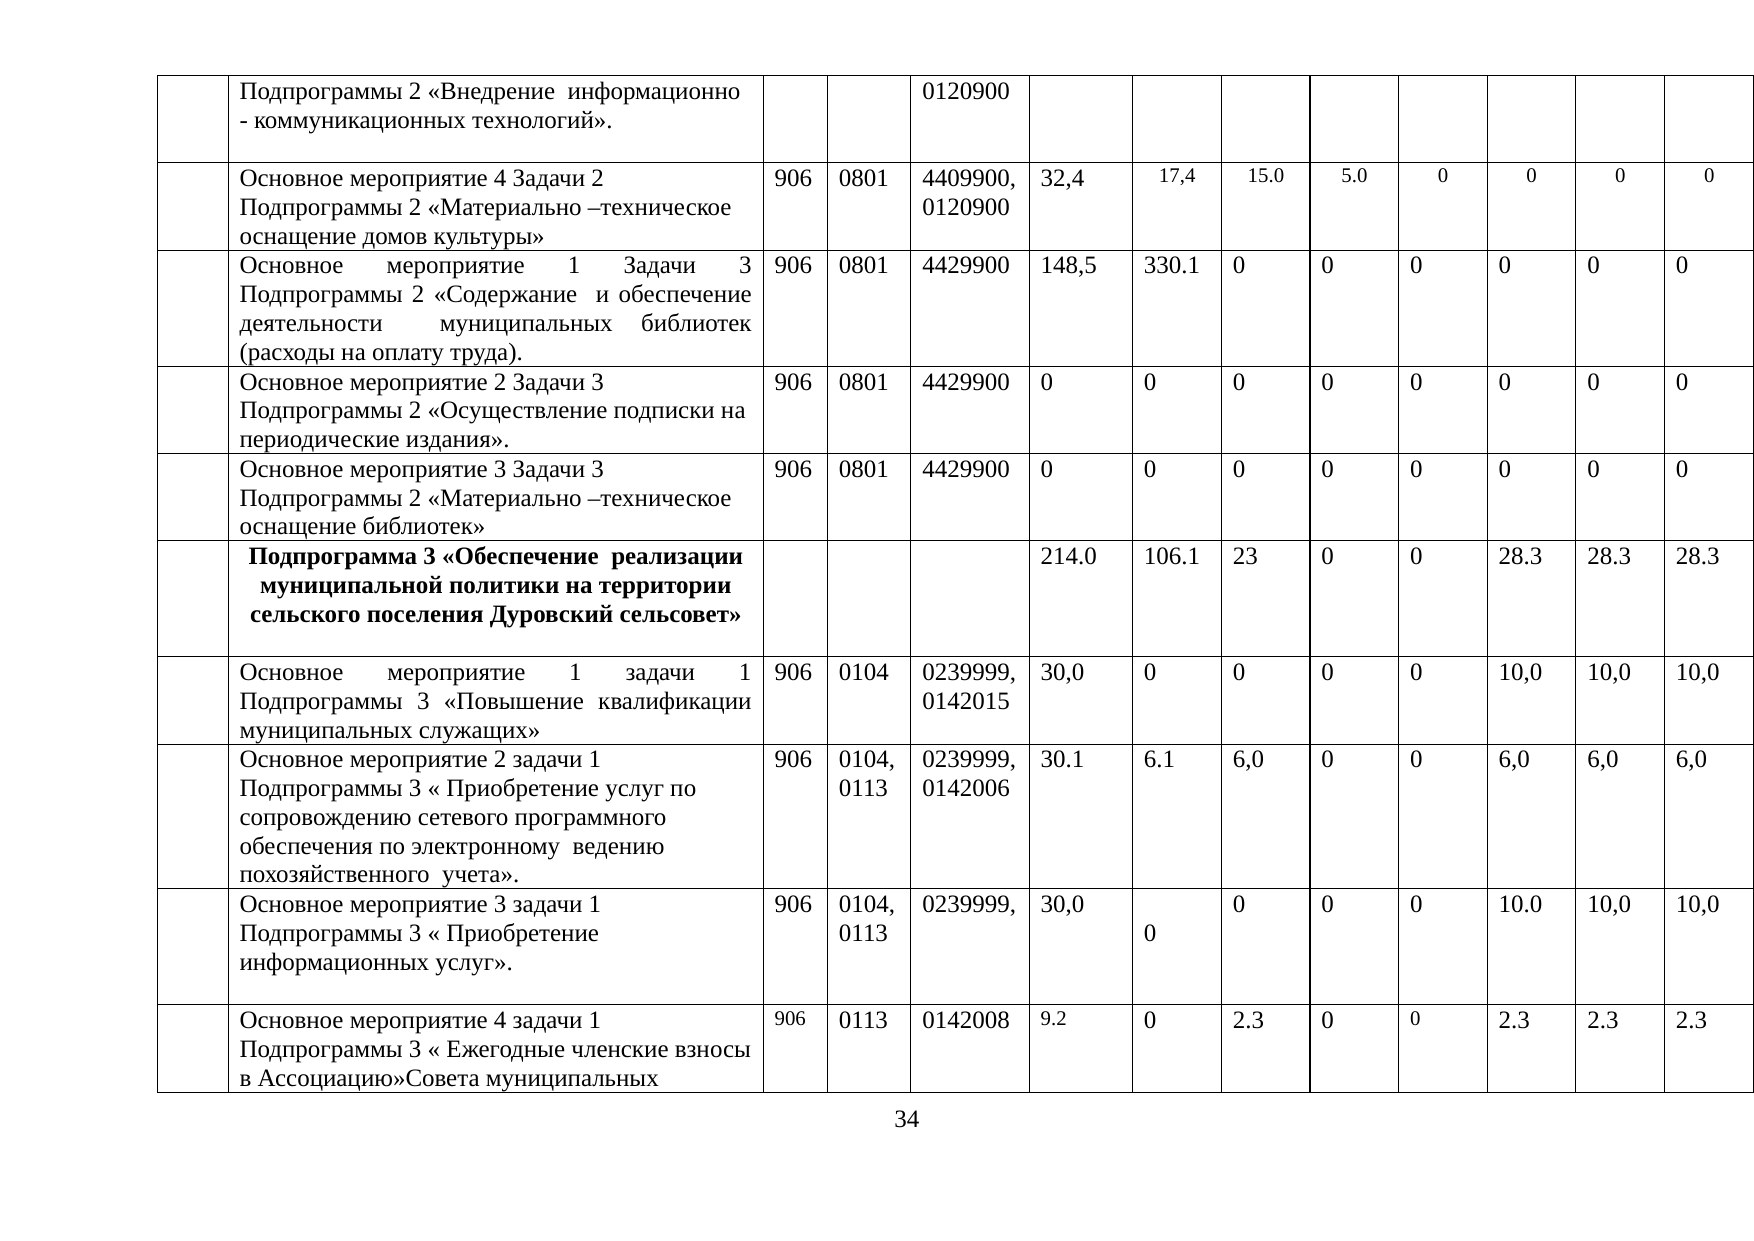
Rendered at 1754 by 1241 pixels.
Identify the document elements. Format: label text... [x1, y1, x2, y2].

table_cell [158, 367, 228, 453]
table_cell 0113 [828, 1005, 910, 1092]
table_cell 6,0 [1665, 745, 1753, 888]
table_cell 2.3 [1488, 1005, 1575, 1092]
table_cell 0 [1311, 1005, 1398, 1092]
table_cell 0801 [828, 163, 910, 249]
table_cell 906 [764, 454, 827, 540]
table_cell 0 [1665, 251, 1753, 366]
table_cell [1399, 76, 1487, 162]
table_cell 0104 [828, 657, 910, 743]
table_cell Основное мероприятие 1 задачи 1 Подпрограммы 3 «Повышение квалификации муниципальных служащих» [229, 657, 763, 743]
table_cell [828, 76, 910, 162]
table_cell [1311, 76, 1398, 162]
table_cell 4429900 [911, 251, 1029, 366]
table_cell [1133, 76, 1221, 162]
table_cell 28.3 [1665, 541, 1753, 656]
table_cell 0 [1665, 163, 1753, 249]
table_cell 9.2 [1030, 1005, 1132, 1092]
table_cell 0 [1576, 163, 1664, 249]
table_cell [1222, 76, 1309, 162]
table_cell 0 [1311, 367, 1398, 453]
table_cell 906 [764, 163, 827, 249]
table_cell 906 [764, 251, 827, 366]
table_cell 32,4 [1030, 163, 1132, 249]
table_cell 2.3 [1222, 1005, 1309, 1092]
table_cell 0 [1133, 454, 1221, 540]
table_cell 0 [1311, 454, 1398, 540]
table_cell 4429900 [911, 454, 1029, 540]
table_cell 214.0 [1030, 541, 1132, 656]
table_cell 30,0 [1030, 889, 1132, 1004]
table_cell 28.3 [1488, 541, 1575, 656]
table_cell 0 [1399, 889, 1487, 1004]
table_cell 906 [764, 657, 827, 743]
table_cell 0120900 [911, 76, 1029, 162]
table_cell 0 [1222, 367, 1309, 453]
table_cell 906 [764, 745, 827, 888]
table_cell 10,0 [1576, 889, 1664, 1004]
table_cell 0 [1311, 745, 1398, 888]
table_cell 6,0 [1488, 745, 1575, 888]
table_cell 0 [1665, 367, 1753, 453]
table_cell 0 [1399, 454, 1487, 540]
table_cell 2.3 [1665, 1005, 1753, 1092]
table_cell 0 [1311, 541, 1398, 656]
table_cell 0 [1222, 454, 1309, 540]
table_cell 0 [1399, 745, 1487, 888]
table_cell [764, 76, 827, 162]
table_cell 0 [1488, 367, 1575, 453]
table_cell [828, 541, 910, 656]
table_cell [158, 541, 228, 656]
table_cell Подпрограмма 3 «Обеспечение реализации муниципальной политики на территории сельского поселения Дуровский сельсовет» [229, 541, 763, 656]
table_cell 0 [1576, 251, 1664, 366]
table_cell [158, 251, 228, 366]
table_cell 0801 [828, 454, 910, 540]
table_cell 10,0 [1665, 889, 1753, 1004]
table_cell Основное мероприятие 2 Задачи 3 Подпрограммы 2 «Осуществление подписки на периодические издания». [229, 367, 763, 453]
table_cell 0 [1222, 657, 1309, 743]
table_cell 0239999, [911, 889, 1029, 1004]
table_cell 4429900 [911, 367, 1029, 453]
table_cell Основное мероприятие 4 Задачи 2 Подпрограммы 2 «Материально –техническое оснащение домов культуры» [229, 163, 763, 249]
table_cell 0 [1399, 657, 1487, 743]
table_cell 4409900, 0120900 [911, 163, 1029, 249]
table_cell 0 [1133, 657, 1221, 743]
table_cell 0 [1222, 251, 1309, 366]
table_cell 0 [1399, 1005, 1487, 1092]
table_cell 0104, 0113 [828, 889, 910, 1004]
table_cell 0 [1665, 454, 1753, 540]
table_cell 106.1 [1133, 541, 1221, 656]
table_cell 15.0 [1222, 163, 1309, 249]
table_cell 330.1 [1133, 251, 1221, 366]
table_cell [158, 657, 228, 743]
table_cell 0 [1311, 889, 1398, 1004]
table_cell 10,0 [1488, 657, 1575, 743]
table_cell 0 [1399, 163, 1487, 249]
table_cell [158, 76, 228, 162]
table_cell [1576, 76, 1664, 162]
table_cell 906 [764, 1005, 827, 1092]
table_cell [158, 1005, 228, 1092]
table_cell [158, 889, 228, 1004]
table_cell [1488, 76, 1575, 162]
table_cell 0 [1399, 251, 1487, 366]
table_cell 0 [1222, 889, 1309, 1004]
table_cell 0 [1576, 367, 1664, 453]
table_cell 0142008 [911, 1005, 1029, 1092]
table_cell 2.3 [1576, 1005, 1664, 1092]
table_cell 6,0 [1576, 745, 1664, 888]
table_cell Основное мероприятие 4 задачи 1 Подпрограммы 3 « Ежегодные членские взносы в Ассоциацию»Совета муниципальных [229, 1005, 763, 1092]
table_cell [158, 163, 228, 249]
table_cell 10,0 [1665, 657, 1753, 743]
table_cell [158, 745, 228, 888]
table_cell 0801 [828, 251, 910, 366]
table_cell 0801 [828, 367, 910, 453]
table_cell 148,5 [1030, 251, 1132, 366]
table_cell 0 [1030, 454, 1132, 540]
table_cell 0 [1133, 889, 1221, 1004]
table_cell [1030, 76, 1132, 162]
table_cell 5.0 [1311, 163, 1398, 249]
table_cell [158, 454, 228, 540]
table_cell 0 [1488, 163, 1575, 249]
table_cell 906 [764, 367, 827, 453]
table_cell 0239999, 0142015 [911, 657, 1029, 743]
table_cell Основное мероприятие 3 Задачи 3 Подпрограммы 2 «Материально –техническое оснащение библиотек» [229, 454, 763, 540]
table_cell 10.0 [1488, 889, 1575, 1004]
table_cell 0 [1133, 1005, 1221, 1092]
table_cell 6,0 [1222, 745, 1309, 888]
table_cell 0 [1311, 251, 1398, 366]
table_cell [911, 541, 1029, 656]
table_cell 0239999, 0142006 [911, 745, 1029, 888]
table_cell 23 [1222, 541, 1309, 656]
table_cell 906 [764, 889, 827, 1004]
table_cell 17,4 [1133, 163, 1221, 249]
table_cell Основное мероприятие 1 Задачи 3 Подпрограммы 2 «Содержание и обеспечение деятельности муниципальных библиотек (расходы на оплату труда). [229, 251, 763, 366]
table_cell 30,0 [1030, 657, 1132, 743]
table_cell 30.1 [1030, 745, 1132, 888]
table_cell 0104, 0113 [828, 745, 910, 888]
table_cell 0 [1133, 367, 1221, 453]
table_cell Основное мероприятие 2 задачи 1 Подпрограммы 3 « Приобретение услуг по сопровождению сетевого программного обеспечения по электронному ведению похозяйственного учета». [229, 745, 763, 888]
table_cell 0 [1488, 454, 1575, 540]
table_cell 0 [1399, 541, 1487, 656]
table_cell [764, 541, 827, 656]
table_cell 28.3 [1576, 541, 1664, 656]
table_cell [1665, 76, 1753, 162]
table_cell 0 [1030, 367, 1132, 453]
table_cell 0 [1576, 454, 1664, 540]
table_cell 0 [1399, 367, 1487, 453]
table_cell 6.1 [1133, 745, 1221, 888]
table_cell 0 [1488, 251, 1575, 366]
table_cell Основное мероприятие 3 задачи 1 Подпрограммы 3 « Приобретение информационных услуг». [229, 889, 763, 1004]
table_cell 10,0 [1576, 657, 1664, 743]
table_cell Подпрограммы 2 «Внедрение информационно - коммуникационных технологий». [229, 76, 763, 162]
table_cell 0 [1311, 657, 1398, 743]
